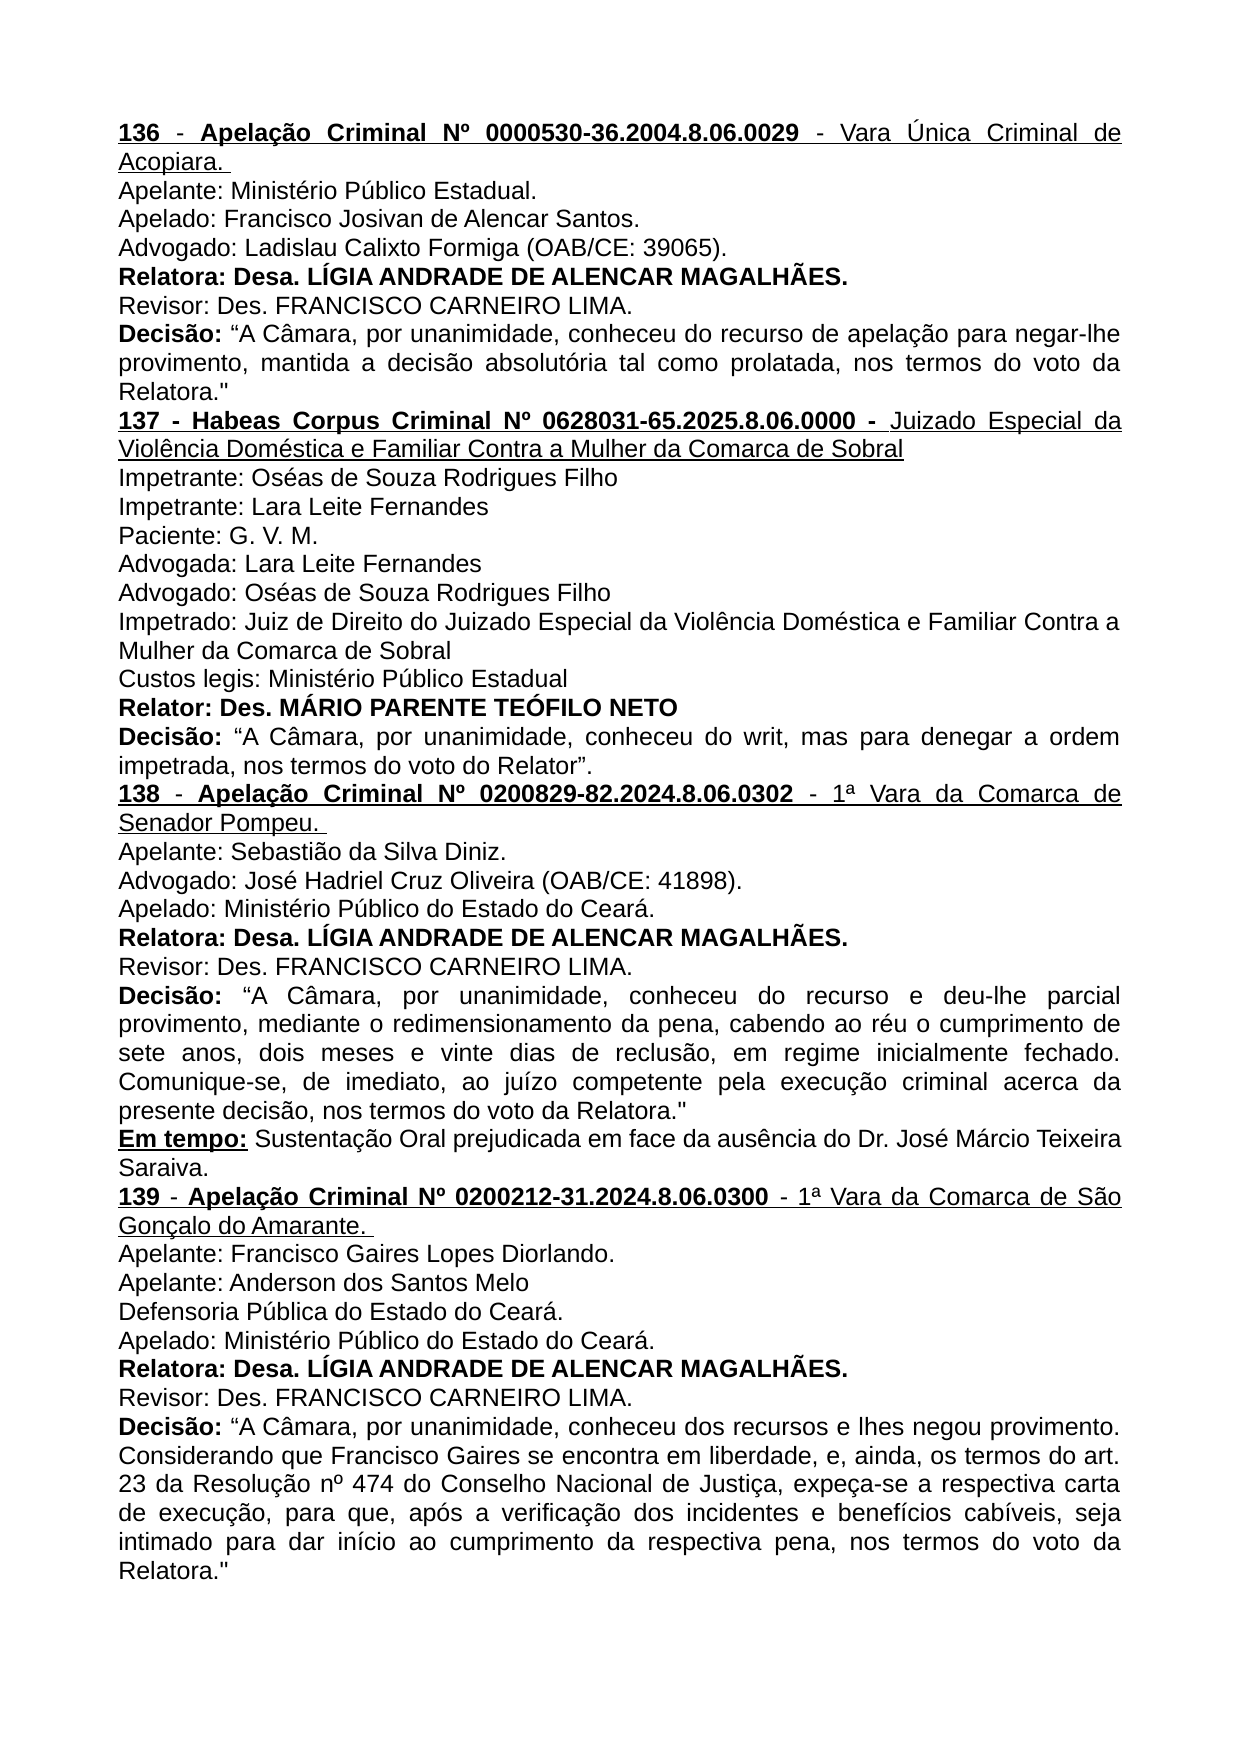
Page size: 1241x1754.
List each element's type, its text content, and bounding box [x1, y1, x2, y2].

text Revisor: Des. FRANCISCO CARNEIRO LIMA. [118, 1383, 1122, 1412]
text Impetrante: Lara Leite Fernandes [118, 492, 1122, 521]
text Apelado: Ministério Público do Estado do Ceará. [118, 894, 1122, 923]
text Em tempo: Sustentação Oral prejudicada em face da ausência do Dr. José Márcio Teixeira Saraiva. [118, 1124, 1122, 1182]
text Apelado: Francisco Josivan de Alencar Santos. [118, 204, 1122, 233]
text Apelante: Anderson dos Santos Melo [118, 1268, 1122, 1297]
text Paciente: G. V. M. [118, 521, 1122, 549]
text 139 - Apelação Criminal Nº 0200212-31.2024.8.06.0300 - 1ª Vara da Comarca de São [118, 1182, 1122, 1207]
text Decisão: “A Câmara, por unanimidade, conheceu do recurso de apelação para negar-lhe provimento, mantida a decisão absolutória tal como prolatada, nos termos do voto da Relatora." [118, 319, 1122, 406]
text 137 - Habeas Corpus Criminal Nº 0628031-65.2025.8.06.0000 - Juizado Especial da [118, 406, 1122, 431]
text Relatora: Desa. LÍGIA ANDRADE DE ALENCAR MAGALHÃES. [118, 923, 1122, 952]
text Custos legis: Ministério Público Estadual [118, 664, 1122, 693]
text Senador Pompeu. [118, 806, 1122, 837]
text Acopiara. [118, 144, 1122, 176]
text Gonçalo do Amarante. [118, 1208, 1122, 1239]
text Advogado: Oséas de Souza Rodrigues Filho [118, 578, 1122, 607]
text 138 - Apelação Criminal Nº 0200829-82.2024.8.06.0302 - 1ª Vara da Comarca de [118, 779, 1122, 804]
text Relator: Des. MÁRIO PARENTE TEÓFILO NETO [118, 693, 1122, 722]
text Apelado: Ministério Público do Estado do Ceará. [118, 1326, 1122, 1354]
text 136 - Apelação Criminal Nº 0000530-36.2004.8.06.0029 - Vara Única Criminal de [118, 118, 1122, 143]
text Advogada: Lara Leite Fernandes [118, 549, 1122, 578]
text Revisor: Des. FRANCISCO CARNEIRO LIMA. [118, 952, 1122, 981]
text Relatora: Desa. LÍGIA ANDRADE DE ALENCAR MAGALHÃES. [118, 262, 1122, 291]
text Defensoria Pública do Estado do Ceará. [118, 1297, 1122, 1326]
text Revisor: Des. FRANCISCO CARNEIRO LIMA. [118, 291, 1122, 319]
text Relatora: Desa. LÍGIA ANDRADE DE ALENCAR MAGALHÃES. [118, 1354, 1122, 1383]
text Advogado: Ladislau Calixto Formiga (OAB/CE: 39065). [118, 233, 1122, 262]
text Decisão: “A Câmara, por unanimidade, conheceu do writ, mas para denegar a ordem impetrada, nos termos do voto do Relator”. [118, 722, 1122, 779]
text Apelante: Francisco Gaires Lopes Diorlando. [118, 1239, 1122, 1268]
text Decisão: “A Câmara, por unanimidade, conheceu dos recursos e lhes negou provimento. Considerando que Francisco Gaires se encontra em liberdade, e, ainda, os termos do art. 23 da Resolução nº 474 do Conselho Nacional de Justiça, expeça-se a respectiva carta de execução, para que, após a verificação dos incidentes e benefícios cabíveis, seja intimado para dar início ao cumprimento da respectiva pena, nos termos do voto da Relatora." [118, 1412, 1122, 1584]
text Decisão: “A Câmara, por unanimidade, conheceu do recurso e deu-lhe parcial provimento, mediante o redimensionamento da pena, cabendo ao réu o cumprimento de sete anos, dois meses e vinte dias de reclusão, em regime inicialmente fechado. Comunique-se, de imediato, ao juízo competente pela execução criminal acerca da presente decisão, nos termos do voto da Relatora." [118, 981, 1122, 1124]
text Violência Doméstica e Familiar Contra a Mulher da Comarca de Sobral [118, 432, 1122, 463]
text Impetrante: Oséas de Souza Rodrigues Filho [118, 463, 1122, 492]
text Impetrado: Juiz de Direito do Juizado Especial da Violência Doméstica e Familiar Contra a Mulher da Comarca de Sobral [118, 607, 1122, 664]
text Apelante: Ministério Público Estadual. [118, 176, 1122, 204]
text Apelante: Sebastião da Silva Diniz. [118, 837, 1122, 866]
text Advogado: José Hadriel Cruz Oliveira (OAB/CE: 41898). [118, 866, 1122, 894]
